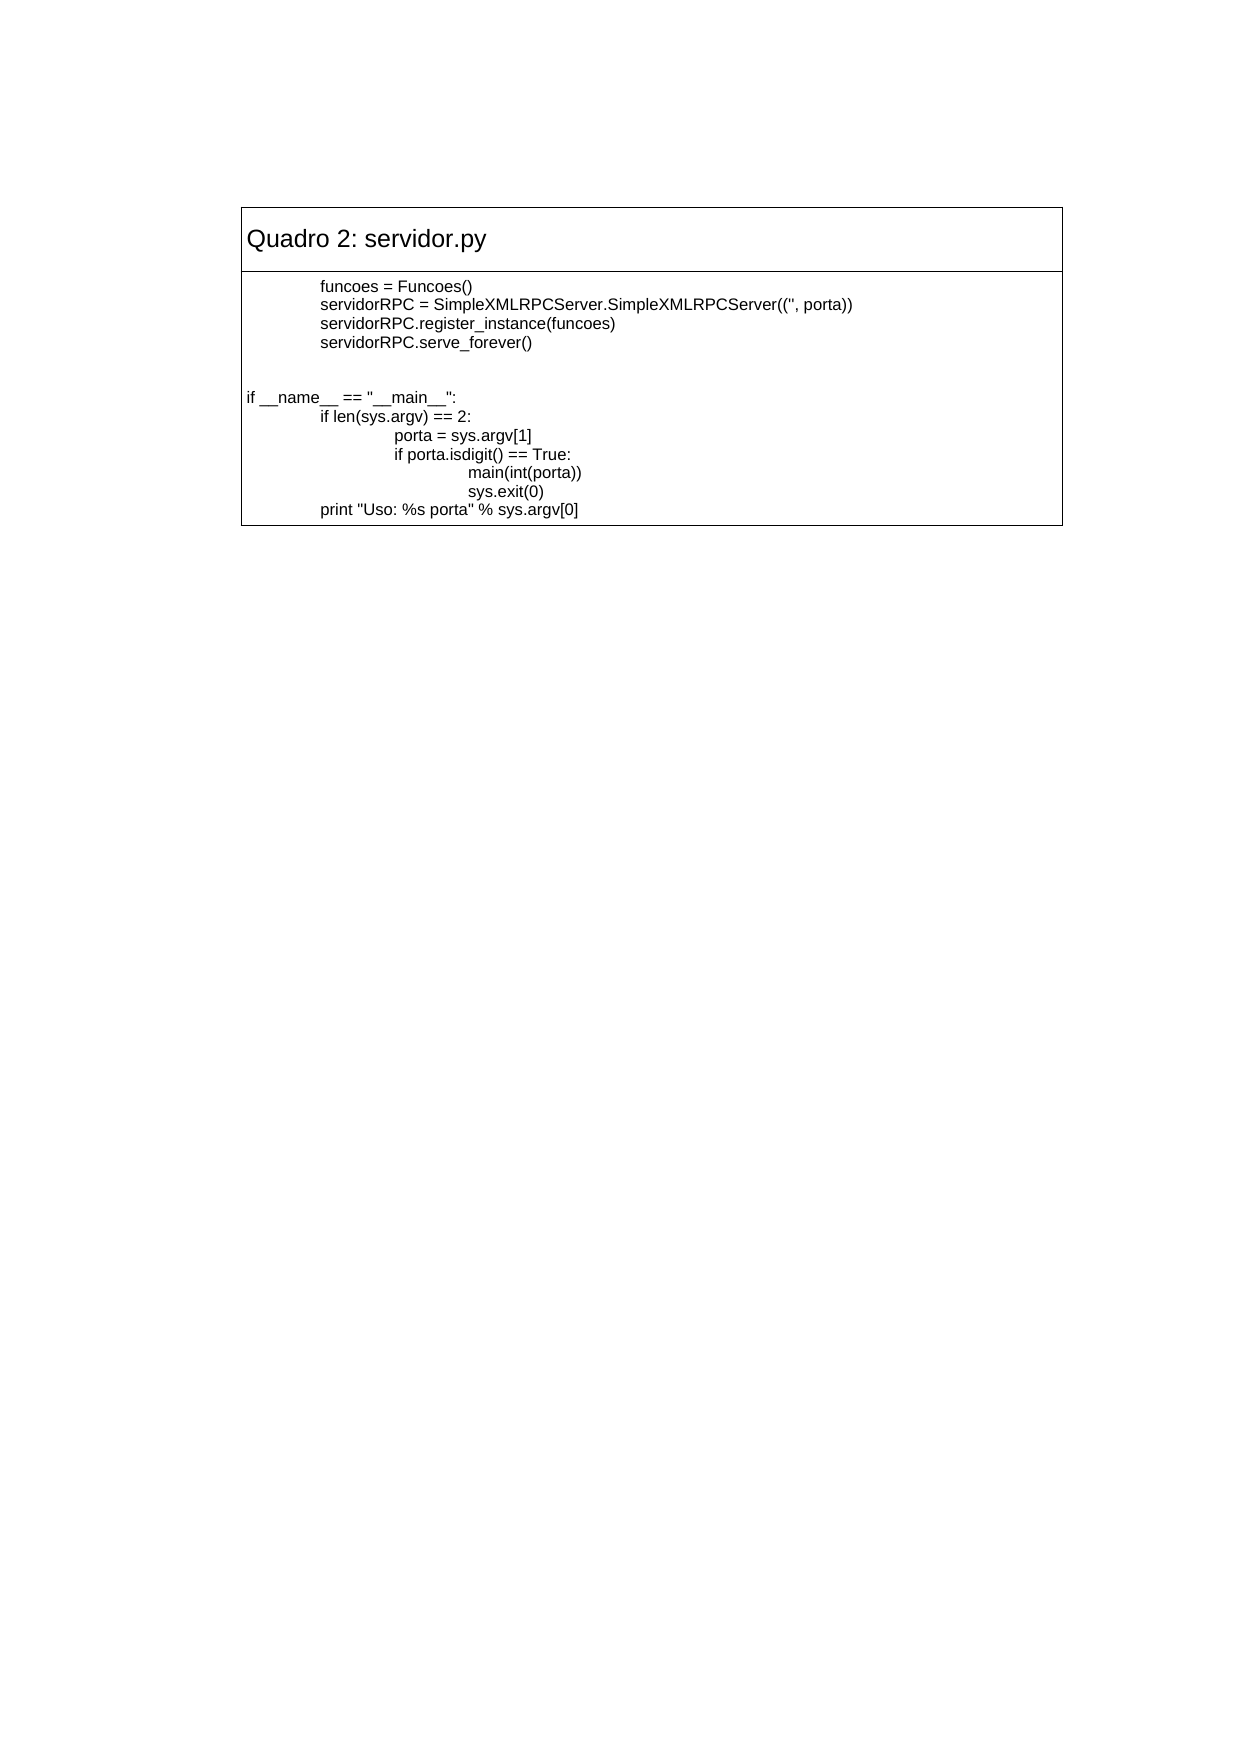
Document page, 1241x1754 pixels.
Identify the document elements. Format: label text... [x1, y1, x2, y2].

table_header Quadro 2: servidor.py [242, 208, 1062, 271]
table_cell funcoes = Funcoes() servidorRPC = SimpleXMLRPCServer.SimpleXMLRPCServer(('', porta)) servidorRPC.register_instance(funcoes) servidorRPC.serve_forever() if __name__ == "__main__": if len(sys.argv) == 2: porta = sys.argv[1] if porta.isdigit() == True: main(int(porta)) sys.exit(0) print "Uso: %s porta" % sys.argv[0] [242, 272, 1062, 525]
